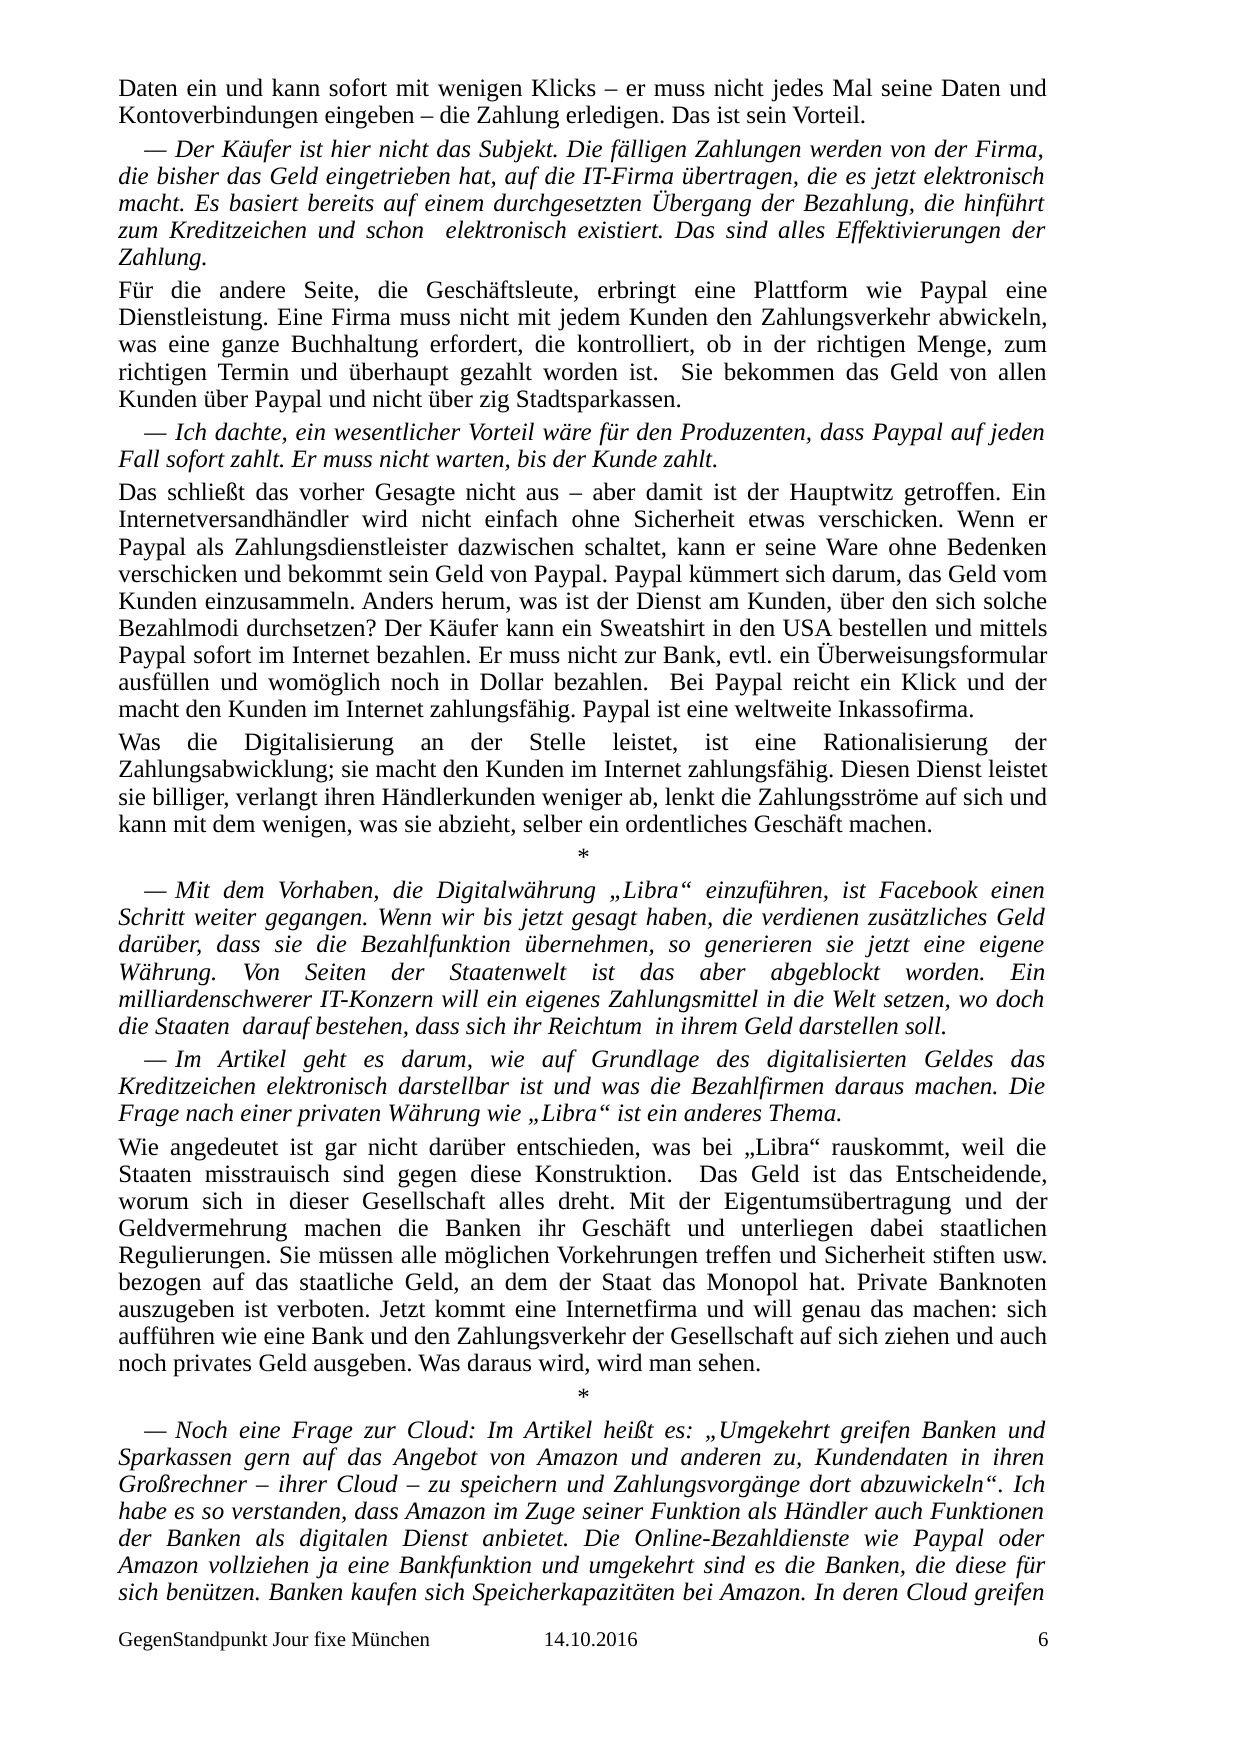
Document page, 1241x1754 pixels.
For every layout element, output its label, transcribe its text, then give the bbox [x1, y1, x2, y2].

text — Im Artikel geht es darum, wie auf Grundlage des digitalisierten Geldes das Kreditzeichen elektronisch darstellbar ist und was die Bezahlfirmen daraus machen. Die Frage nach einer privaten Währung wie „Libra“ ist ein anderes Thema. [118, 1046, 1048, 1127]
text * [118, 1383, 1048, 1410]
text — Noch eine Frage zur Cloud: Im Artikel heißt es: „Umgekehrt greifen Banken und Sparkassen gern auf das Angebot von Amazon und anderen zu, Kundendaten in ihren Großrechner – ihrer Cloud – zu speichern und Zahlungsvorgänge dort abzuwickeln“. Ich habe es so verstanden, dass Amazon im Zuge seiner Funktion als Händler auch Funktionen der Banken als digitalen Dienst anbietet. Die Online-Bezahldienste wie Paypal oder Amazon vollziehen ja eine Bankfunktion und umgekehrt sind es die Banken, die diese für sich benützen. Banken kaufen sich Speicherkapazitäten bei Amazon. In deren Cloud greifen [118, 1417, 1048, 1606]
text Was die Digitalisierung an der Stelle leistet, ist eine Rationalisierung der Zahlungsabwicklung; sie macht den Kunden im Internet zahlungsfähig. Diesen Dienst leistet sie billiger, verlangt ihren Händlerkunden weniger ab, lenkt die Zahlungsströme auf sich und kann mit dem wenigen, was sie abzieht, selber ein ordentliches Geschäft machen. [118, 729, 1048, 837]
text Wie angedeutet ist gar nicht darüber entschieden, was bei „Libra“ rauskommt, weil die Staaten misstrauisch sind gegen diese Konstruktion. Das Geld ist das Entscheidende, worum sich in dieser Gesellschaft alles dreht. Mit der Eigentumsübertragung und der Geldvermehrung machen die Banken ihr Geschäft und unterliegen dabei staatlichen Regulierungen. Sie müssen alle möglichen Vorkehrungen treffen und Sicherheit stiften usw. bezogen auf das staatliche Geld, an dem der Staat das Monopol hat. Private Banknoten auszugeben ist verboten. Jetzt kommt eine Internetfirma und will genau das machen: sich aufführen wie eine Bank und den Zahlungsverkehr der Gesellschaft auf sich ziehen und auch noch privates Geld ausgeben. Was daraus wird, wird man sehen. [118, 1133, 1048, 1377]
text — Ich dachte, ein wesentlicher Vorteil wäre für den Produzenten, dass Paypal auf jeden Fall sofort zahlt. Er muss nicht warten, bis der Kunde zahlt. [118, 419, 1048, 473]
text Für die andere Seite, die Geschäftsleute, erbringt eine Plattform wie Paypal eine Dienstleistung. Eine Firma muss nicht mit jedem Kunden den Zahlungsverkehr abwickeln, was eine ganze Buchhaltung erfordert, die kontrolliert, ob in der richtigen Menge, zum richtigen Termin und überhaupt gezahlt worden ist. Sie bekommen das Geld von allen Kunden über Paypal und nicht über zig Stadtsparkassen. [118, 277, 1048, 412]
text Daten ein und kann sofort mit wenigen Klicks – er muss nicht jedes Mal seine Daten und Kontoverbindungen eingeben – die Zahlung erledigen. Das ist sein Vorteil. [118, 75, 1048, 129]
text Das schließt das vorher Gesagte nicht aus – aber damit ist der Hauptwitz getroffen. Ein Internetversandhändler wird nicht einfach ohne Sicherheit etwas verschicken. Wenn er Paypal als Zahlungsdienstleister dazwischen schaltet, kann er seine Ware ohne Bedenken verschicken und bekommt sein Geld von Paypal. Paypal kümmert sich darum, das Geld vom Kunden einzusammeln. Anders herum, was ist der Dienst am Kunden, über den sich solche Bezahlmodi durchsetzen? Der Käufer kann ein Sweatshirt in den USA bestellen und mittels Paypal sofort im Internet bezahlen. Er muss nicht zur Bank, evtl. ein Überweisungsformular ausfüllen und womöglich noch in Dollar bezahlen. Bei Paypal reicht ein Klick und der macht den Kunden im Internet zahlungsfähig. Paypal ist eine weltweite Inkassofirma. [118, 479, 1048, 723]
text — Der Käufer ist hier nicht das Subjekt. Die fälligen Zahlungen werden von der Firma, die bisher das Geld eingetrieben hat, auf die IT-Firma übertragen, die es jetzt elektronisch macht. Es basiert bereits auf einem durchgesetzten Übergang der Bezahlung, die hinführt zum Kreditzeichen und schon elektronisch existiert. Das sind alles Effektivierungen der Zahlung. [118, 135, 1048, 271]
text * [118, 844, 1048, 871]
text — Mit dem Vorhaben, die Digitalwährung „Libra“ einzuführen, ist Facebook einen Schritt weiter gegangen. Wenn wir bis jetzt gesagt haben, die verdienen zusätzliches Geld darüber, dass sie die Bezahlfunktion übernehmen, so generieren sie jetzt eine eigene Währung. Von Seiten der Staatenwelt ist das aber abgeblockt worden. Ein milliardenschwerer IT-Konzern will ein eigenes Zahlungsmittel in die Welt setzen, wo doch die Staaten darauf bestehen, dass sich ihr Reichtum in ihrem Geld darstellen soll. [118, 877, 1048, 1039]
